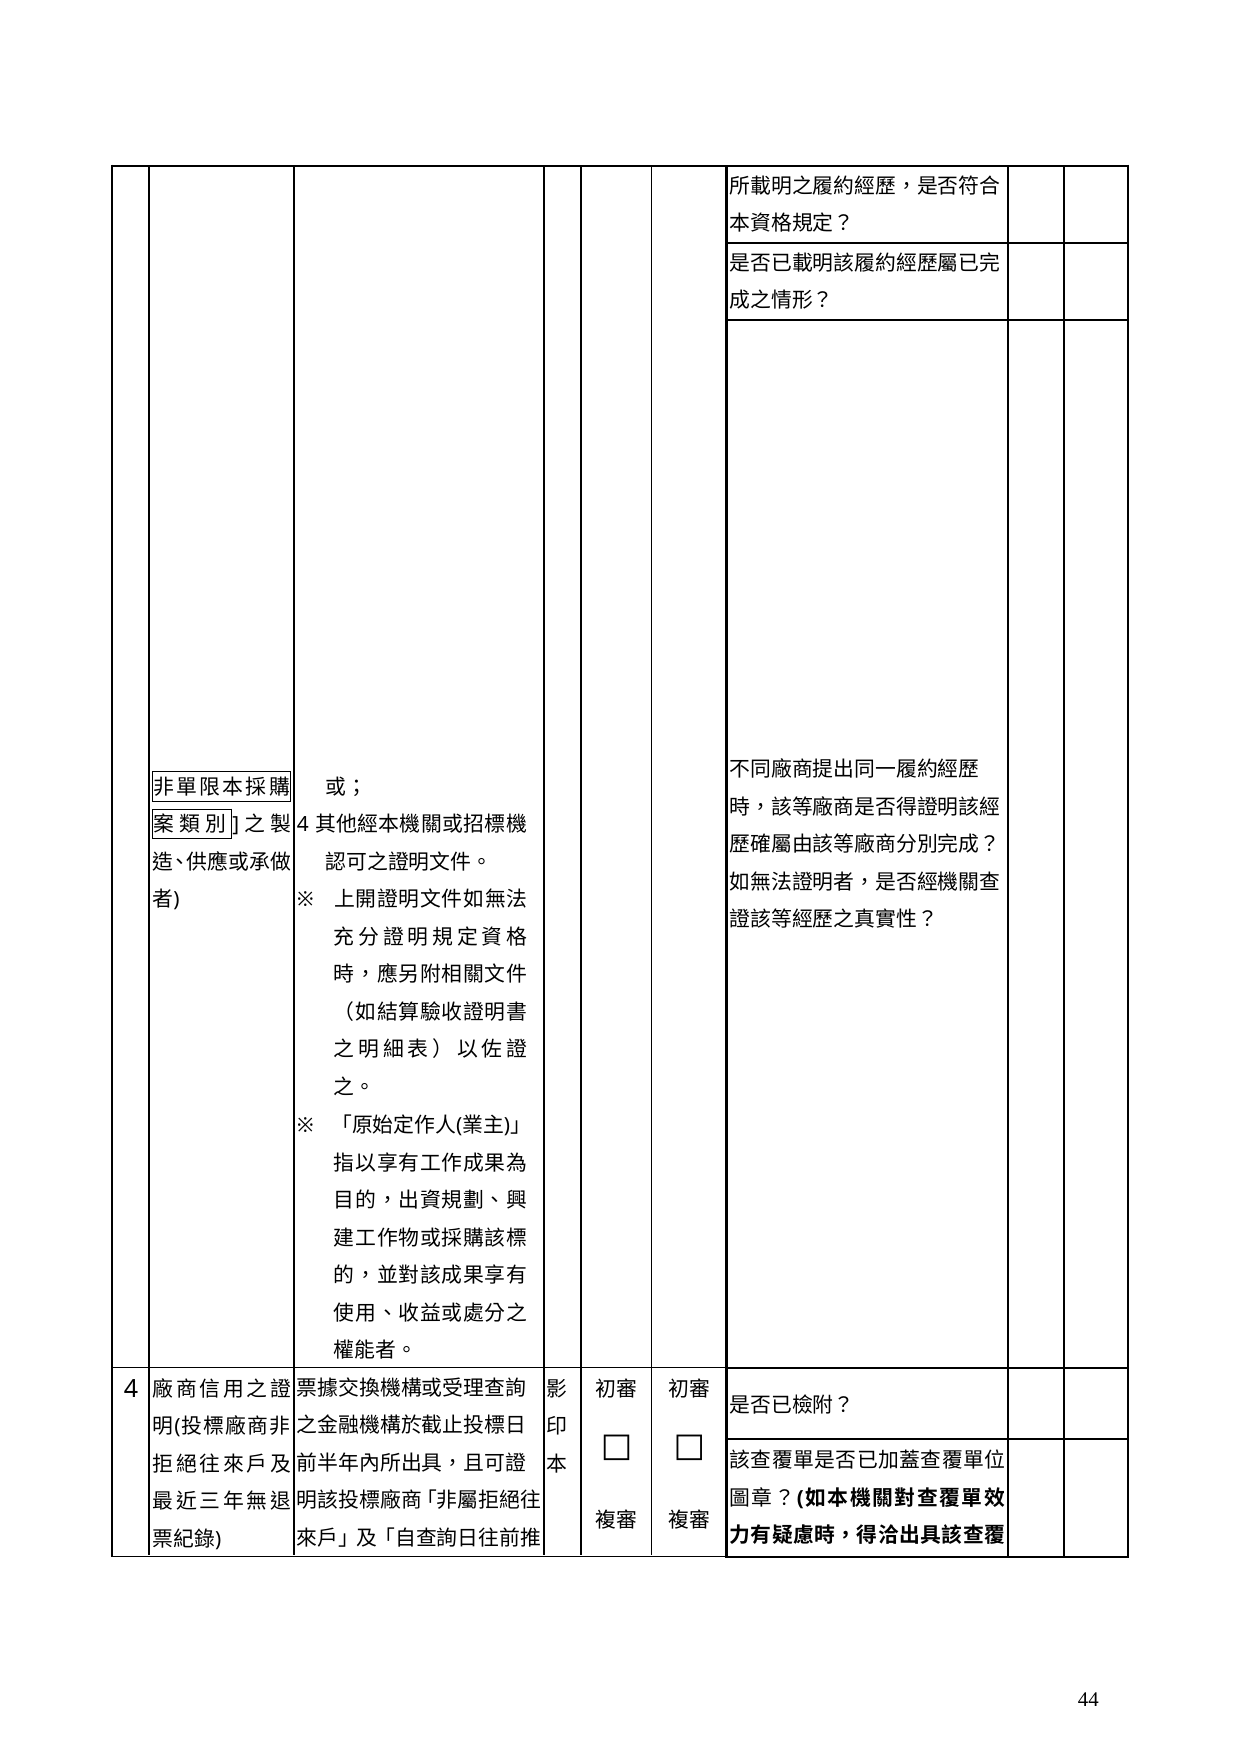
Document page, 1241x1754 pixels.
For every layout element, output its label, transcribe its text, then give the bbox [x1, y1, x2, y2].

table_cell 初審 □ 複審 [581, 1368, 651, 1556]
table_cell 該查覆單是否已加蓋查覆單位圖章？(如本機關對查覆單效力有疑慮時，得洽出具該查覆 [728, 1440, 1007, 1556]
table_cell [1065, 321, 1127, 1367]
table_cell 投標廠商之經歷證明文件應為： 1依法令規定核給之結算驗收證明書，或； 2原始定作人、總承攬廠商或機關(構)出具之完成證明，或； 3 契約連同驗收紀錄，或； 4 其他經本機關或招標機認可之證明文件。 上開證明文件如無法充分證明規定資格時，應另附相關文件（如結算驗收證明書之明細表）以佐證之。 「原始定作人(業主)」指以享有工作成果為目的，出資規劃、興建工作物或採購該標的，並對該成果享有使用、收益或處分之權能者。 不同廠商提出同一履約經歷時，除非該等廠商得證明該經歷確屬由該等廠商分別完成外，本機關另得查證該等履約經歷是否屬實。 外國廠商依該國情形提出上開文件確有困難者，得於投標文件內敘明其情形或以其所具有之相當資格文件代之。P.S.允許外國廠商投標或適用臺星經貿夥伴協定者選用。 [295, 167, 543, 1367]
table_cell 4 [113, 1368, 149, 1556]
table_cell [545, 167, 580, 1367]
table_cell 影印本 [544, 1368, 581, 1556]
table_cell 票據交換機構或受理查詢之金融機構於截止投標日前半年內所出具，且可證明該投標廠商「非屬拒絕往來戶」及「自查詢日往前推算三年內無退票紀錄」之『第一類票據信用資料查覆單』或『第二類票據信用資料查覆單』（如有退票但已辦妥清償註記者，視同無退票紀錄）。該查覆單應加蓋查覆單位圖章。（請投標廠商務必確認上開圖章是否完備） 不具法人人格之行號、團體，其檢附之信用證明，得以其負責人之非拒絕往來戶或無退票紀錄證明代之。 投標廠商不論其使用票據與否，均應檢附本文件。 外國廠商依該國情形提出上開文件確有困難者，得於投標文件內敘明其情形或以其所具有之相當資格文件代之。P.S.允許外國廠商投標或適用臺星經貿夥伴協定者選用。 [294, 1368, 543, 1556]
table_cell [1009, 1440, 1063, 1556]
table_cell [582, 167, 651, 1367]
table_cell [1009, 167, 1063, 242]
table_cell [1065, 244, 1127, 319]
table_cell [652, 167, 725, 1367]
table_cell 所載明之履約經歷，是否符合本資格規定？ [728, 167, 1007, 242]
table_cell [1065, 167, 1127, 242]
table_cell 是否已檢附？ [728, 1369, 1007, 1438]
table_cell [113, 167, 148, 1367]
table_cell [1065, 1440, 1127, 1556]
table_cell 廠商信用之證明(投標廠商非拒絕往來戶及最近三年無退票紀錄) [149, 1368, 294, 1556]
table_cell 是否已載明該履約經歷屬已完成之情形？ [728, 244, 1007, 319]
table_cell 不同廠商提出同一履約經歷時，該等廠商是否得證明該經歷確屬由該等廠商分別完成？如無法證明者，是否經機關查證該等經歷之真實性？ [728, 321, 1007, 1367]
table_cell [1009, 1369, 1063, 1438]
table_cell 非單限本採購案類別]之製造、供應或承做者) [150, 167, 293, 1367]
table_cell [1009, 321, 1063, 1367]
table_cell [1009, 244, 1063, 319]
table_cell [1065, 1369, 1127, 1438]
table_cell 初審 □ 複審 [651, 1368, 725, 1556]
